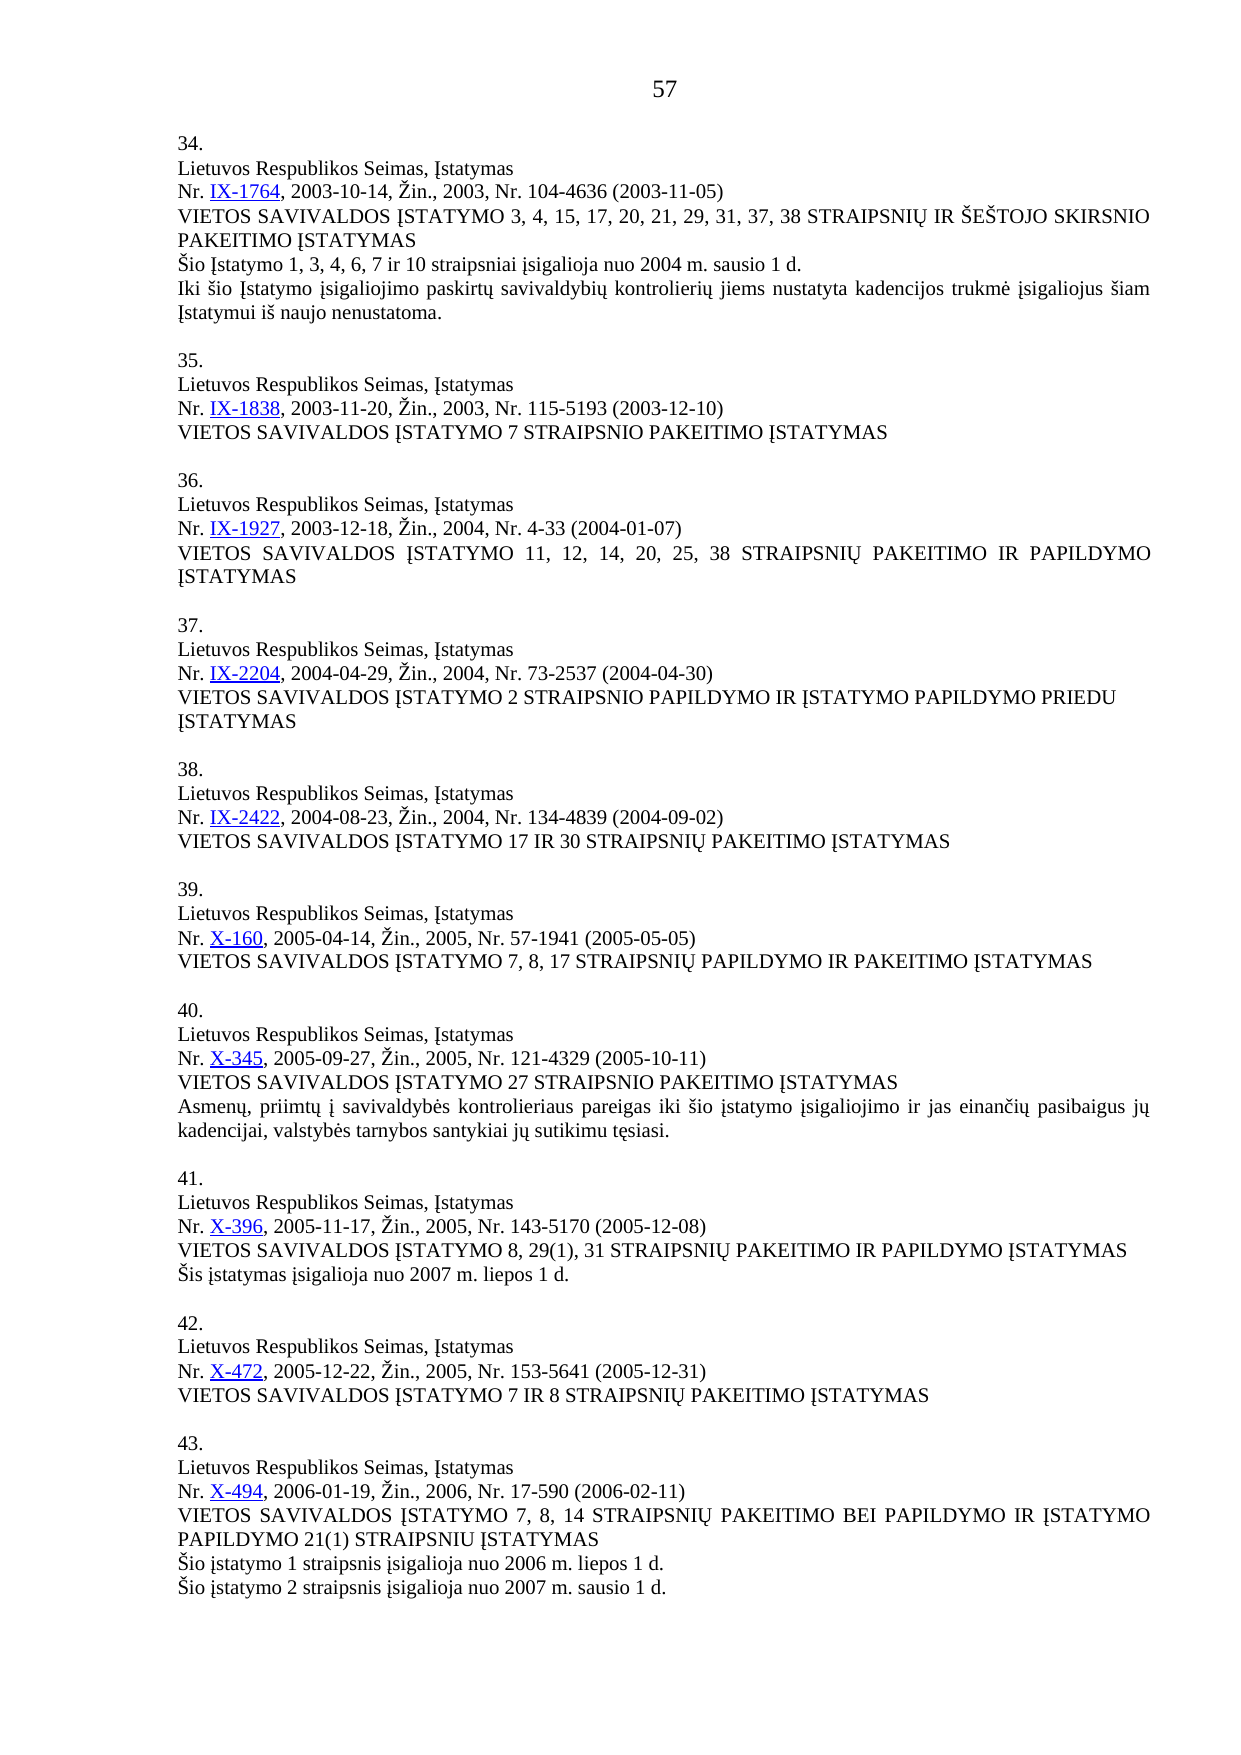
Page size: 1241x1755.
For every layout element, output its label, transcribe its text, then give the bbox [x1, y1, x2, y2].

text Nr. IX-1838, 2003-11-20, Žin., 2003, Nr. 115-5193 (2003-12-10) [177, 396, 1152, 420]
text Lietuvos Respublikos Seimas, Įstatymas [177, 1190, 1152, 1214]
text 42. [177, 1310, 1152, 1334]
text Lietuvos Respublikos Seimas, Įstatymas [177, 1455, 1152, 1479]
text Nr. X-396, 2005-11-17, Žin., 2005, Nr. 143-5170 (2005-12-08) [177, 1214, 1152, 1238]
text 40. [177, 998, 1152, 1022]
text Lietuvos Respublikos Seimas, Įstatymas [177, 1022, 1152, 1046]
text 39. [177, 877, 1152, 901]
text Nr. X-345, 2005-09-27, Žin., 2005, Nr. 121-4329 (2005-10-11) [177, 1046, 1152, 1070]
text 37. [177, 613, 1152, 637]
text 36. [177, 468, 1152, 492]
text 43. [177, 1431, 1152, 1455]
text Šio įstatymo 1 straipsnis įsigalioja nuo 2006 m. liepos 1 d. [177, 1551, 1152, 1575]
text Lietuvos Respublikos Seimas, Įstatymas [177, 155, 1152, 179]
text VIETOS SAVIVALDOS ĮSTATYMO 11, 12, 14, 20, 25, 38 STRAIPSNIŲ PAKEITIMO IR PAPILDYMO ĮSTATYMAS [177, 540, 1152, 588]
text Nr. X-472, 2005-12-22, Žin., 2005, Nr. 153-5641 (2005-12-31) [177, 1358, 1152, 1383]
text Nr. IX-2204, 2004-04-29, Žin., 2004, Nr. 73-2537 (2004-04-30) [177, 661, 1152, 685]
text VIETOS SAVIVALDOS ĮSTATYMO 7, 8, 17 STRAIPSNIŲ PAPILDYMO IR PAKEITIMO ĮSTATYMAS [177, 949, 1152, 973]
text Šio Įstatymo 1, 3, 4, 6, 7 ir 10 straipsniai įsigalioja nuo 2004 m. sausio 1 d. [177, 252, 1152, 276]
text 38. [177, 757, 1152, 781]
text Nr. IX-1927, 2003-12-18, Žin., 2004, Nr. 4-33 (2004-01-07) [177, 516, 1152, 540]
text Iki šio Įstatymo įsigaliojimo paskirtų savivaldybių kontrolierių jiems nustatyta kadencijos trukmė įsigaliojus šiam Įstatymui iš naujo nenustatoma. [177, 276, 1152, 324]
text Lietuvos Respublikos Seimas, Įstatymas [177, 901, 1152, 925]
text VIETOS SAVIVALDOS ĮSTATYMO 3, 4, 15, 17, 20, 21, 29, 31, 37, 38 STRAIPSNIŲ IR ŠEŠTOJO SKIRSNIO PAKEITIMO ĮSTATYMAS [177, 203, 1152, 252]
text VIETOS SAVIVALDOS ĮSTATYMO 7 STRAIPSNIO PAKEITIMO ĮSTATYMAS [177, 420, 1152, 444]
text Lietuvos Respublikos Seimas, Įstatymas [177, 781, 1152, 805]
text 34. [177, 131, 1152, 155]
text Šio įstatymo 2 straipsnis įsigalioja nuo 2007 m. sausio 1 d. [177, 1575, 1152, 1599]
text VIETOS SAVIVALDOS ĮSTATYMO 17 IR 30 STRAIPSNIŲ PAKEITIMO ĮSTATYMAS [177, 829, 1152, 853]
text Nr. IX-2422, 2004-08-23, Žin., 2004, Nr. 134-4839 (2004-09-02) [177, 805, 1152, 829]
text Nr. X-160, 2005-04-14, Žin., 2005, Nr. 57-1941 (2005-05-05) [177, 925, 1152, 949]
text VIETOS SAVIVALDOS ĮSTATYMO 27 STRAIPSNIO PAKEITIMO ĮSTATYMAS [177, 1070, 1152, 1094]
text Lietuvos Respublikos Seimas, Įstatymas [177, 637, 1152, 661]
text 35. [177, 348, 1152, 372]
text Lietuvos Respublikos Seimas, Įstatymas [177, 372, 1152, 396]
text VIETOS SAVIVALDOS ĮSTATYMO 2 STRAIPSNIO PAPILDYMO IR ĮSTATYMO PAPILDYMO PRIEDU ĮSTATYMAS [177, 685, 1152, 733]
text VIETOS SAVIVALDOS ĮSTATYMO 7 IR 8 STRAIPSNIŲ PAKEITIMO ĮSTATYMAS [177, 1383, 1152, 1407]
text Šis įstatymas įsigalioja nuo 2007 m. liepos 1 d. [177, 1262, 1152, 1286]
text Lietuvos Respublikos Seimas, Įstatymas [177, 492, 1152, 516]
text Asmenų, priimtų į savivaldybės kontrolieriaus pareigas iki šio įstatymo įsigaliojimo ir jas einančių pasibaigus jų kadencijai, valstybės tarnybos santykiai jų sutikimu tęsiasi. [177, 1094, 1152, 1142]
text 41. [177, 1166, 1152, 1190]
text Lietuvos Respublikos Seimas, Įstatymas [177, 1334, 1152, 1358]
text Nr. IX-1764, 2003-10-14, Žin., 2003, Nr. 104-4636 (2003-11-05) [177, 179, 1152, 203]
text VIETOS SAVIVALDOS ĮSTATYMO 8, 29(1), 31 STRAIPSNIŲ PAKEITIMO IR PAPILDYMO ĮSTATYMAS [177, 1238, 1152, 1262]
text VIETOS SAVIVALDOS ĮSTATYMO 7, 8, 14 STRAIPSNIŲ PAKEITIMO BEI PAPILDYMO IR ĮSTATYMO PAPILDYMO 21(1) STRAIPSNIU ĮSTATYMAS [177, 1503, 1152, 1551]
text Nr. X-494, 2006-01-19, Žin., 2006, Nr. 17-590 (2006-02-11) [177, 1479, 1152, 1503]
